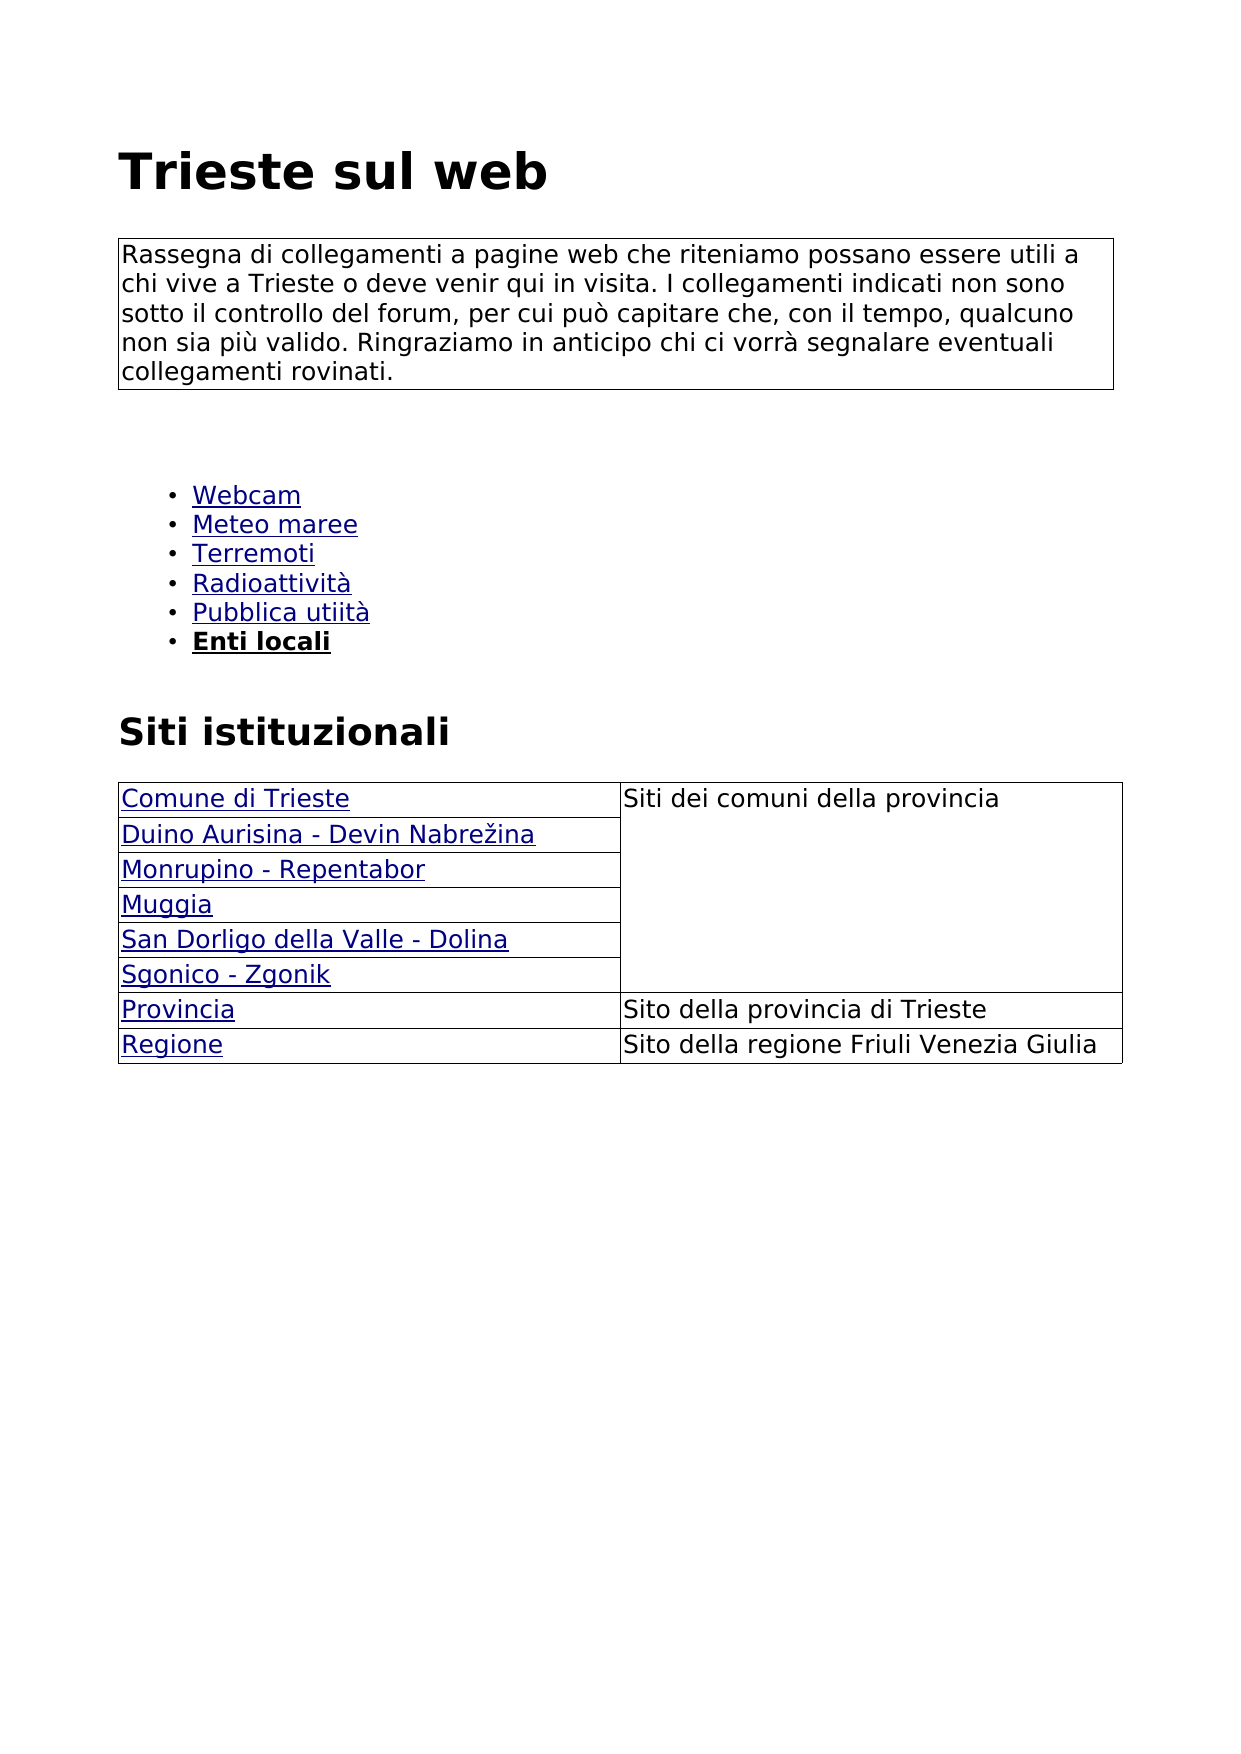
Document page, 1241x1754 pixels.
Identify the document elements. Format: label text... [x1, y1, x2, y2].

table_header Siti dei comuni della provincia [621, 783, 1122, 992]
table_cell Monrupino - Repentabor [119, 853, 620, 887]
table_cell Provincia [119, 993, 620, 1027]
list Radioattività [177, 569, 1122, 598]
table_cell Muggia [119, 888, 620, 922]
table_cell Sito della regione Friuli Venezia Giulia [621, 1029, 1122, 1062]
table_cell Sgonico - Zgonik [119, 958, 620, 992]
table_cell San Dorligo della Valle - Dolina [119, 923, 620, 957]
list Webcam [177, 481, 1122, 510]
table_cell Duino Aurisina - Devin Nabrežina [119, 818, 620, 852]
list Meteo maree [177, 510, 1122, 539]
table_header Comune di Trieste [119, 783, 620, 817]
table_cell Sito della provincia di Trieste [621, 993, 1122, 1027]
list Terremoti [177, 539, 1122, 569]
list Enti locali [177, 627, 1122, 656]
subtitle Trieste sul web [118, 143, 1122, 201]
table_cell Regione [119, 1029, 620, 1062]
list Pubblica utiità [177, 598, 1122, 627]
subtitle Siti istituzionali [118, 711, 1122, 754]
table_header Rassegna di collegamenti a pagine web che riteniamo possano essere utili a chi vive a Trieste o deve venir qui in visita. I collegamenti indicati non sono sotto il controllo del forum, per cui può capitare che, con il tempo, qualcuno non sia più valido. Ringraziamo in anticipo chi ci vorrà segnalare eventuali collegamenti rovinati. [119, 239, 1113, 389]
